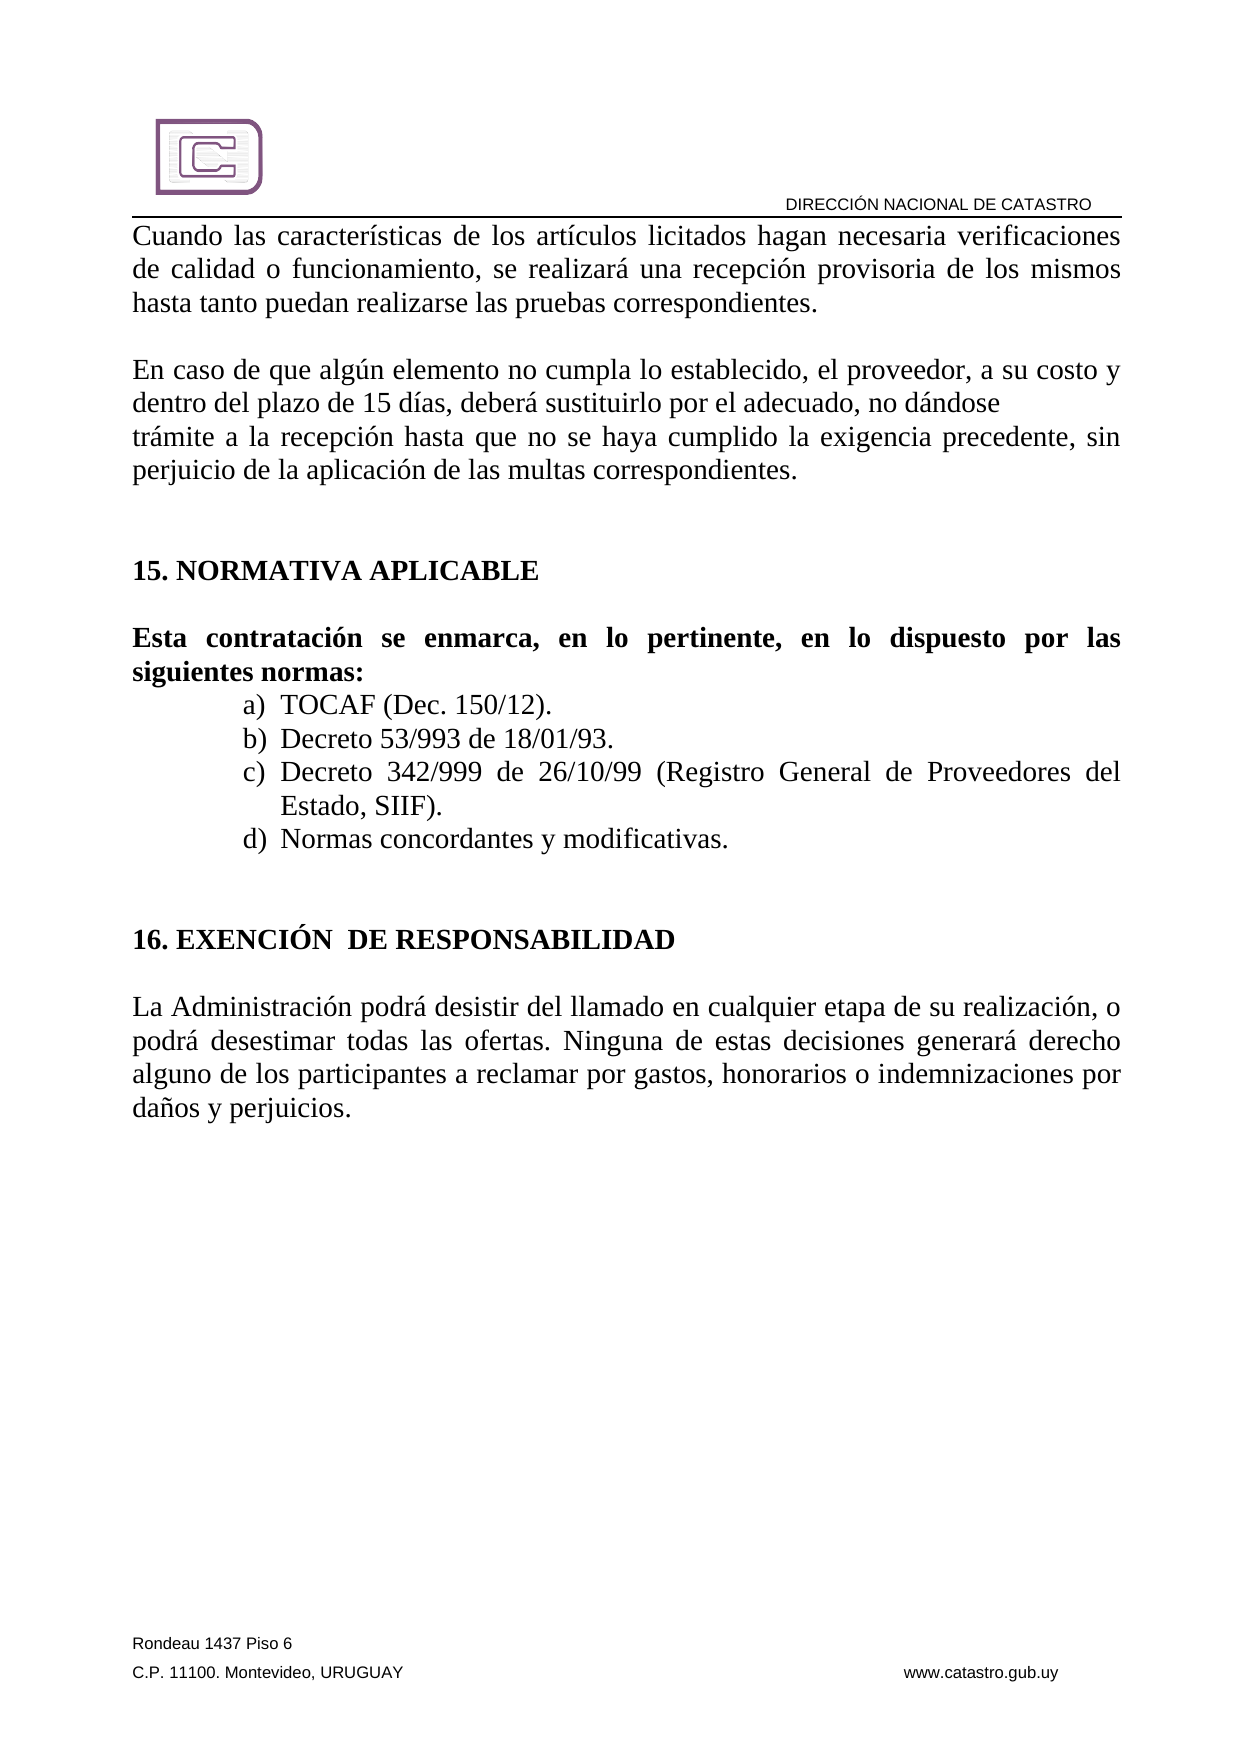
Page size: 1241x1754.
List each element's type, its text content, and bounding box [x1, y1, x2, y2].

text Cuando las características de los artículos licitados hagan necesaria verificaciones de calidad o funcionamiento, se realizará una recepción provisoria de los mismos hasta tanto puedan realizarse las pruebas correspondientes. [132, 218, 1122, 318]
list Normas concordantes y modificativas. [243, 821, 1122, 855]
text 15. NORMATIVA APLICABLE [132, 553, 1122, 587]
text En caso de que algún elemento no cumpla lo establecido, el proveedor, a su costo y dentro del plazo de 15 días, deberá sustituirlo por el adecuado, no dándose [132, 352, 1122, 419]
list Decreto 53/993 de 18/01/93. [243, 721, 1122, 754]
text La Administración podrá desistir del llamado en cualquier etapa de su realización, o podrá desestimar todas las ofertas. Ninguna de estas decisiones generará derecho alguno de los participantes a reclamar por gastos, honorarios o indemnizaciones por daños y perjuicios. [132, 989, 1122, 1123]
list TOCAF (Dec. 150/12). [243, 687, 1122, 721]
text Esta contratación se enmarca, en lo pertinente, en lo dispuesto por las siguientes normas: [132, 620, 1122, 687]
list Decreto 342/999 de 26/10/99 (Registro General de Proveedores del Estado, SIIF). [243, 754, 1122, 821]
text 16. EXENCIÓN DE RESPONSABILIDAD [132, 922, 1122, 956]
text trámite a la recepción hasta que no se haya cumplido la exigencia precedente, sin perjuicio de la aplicación de las multas correspondientes. [132, 419, 1122, 486]
